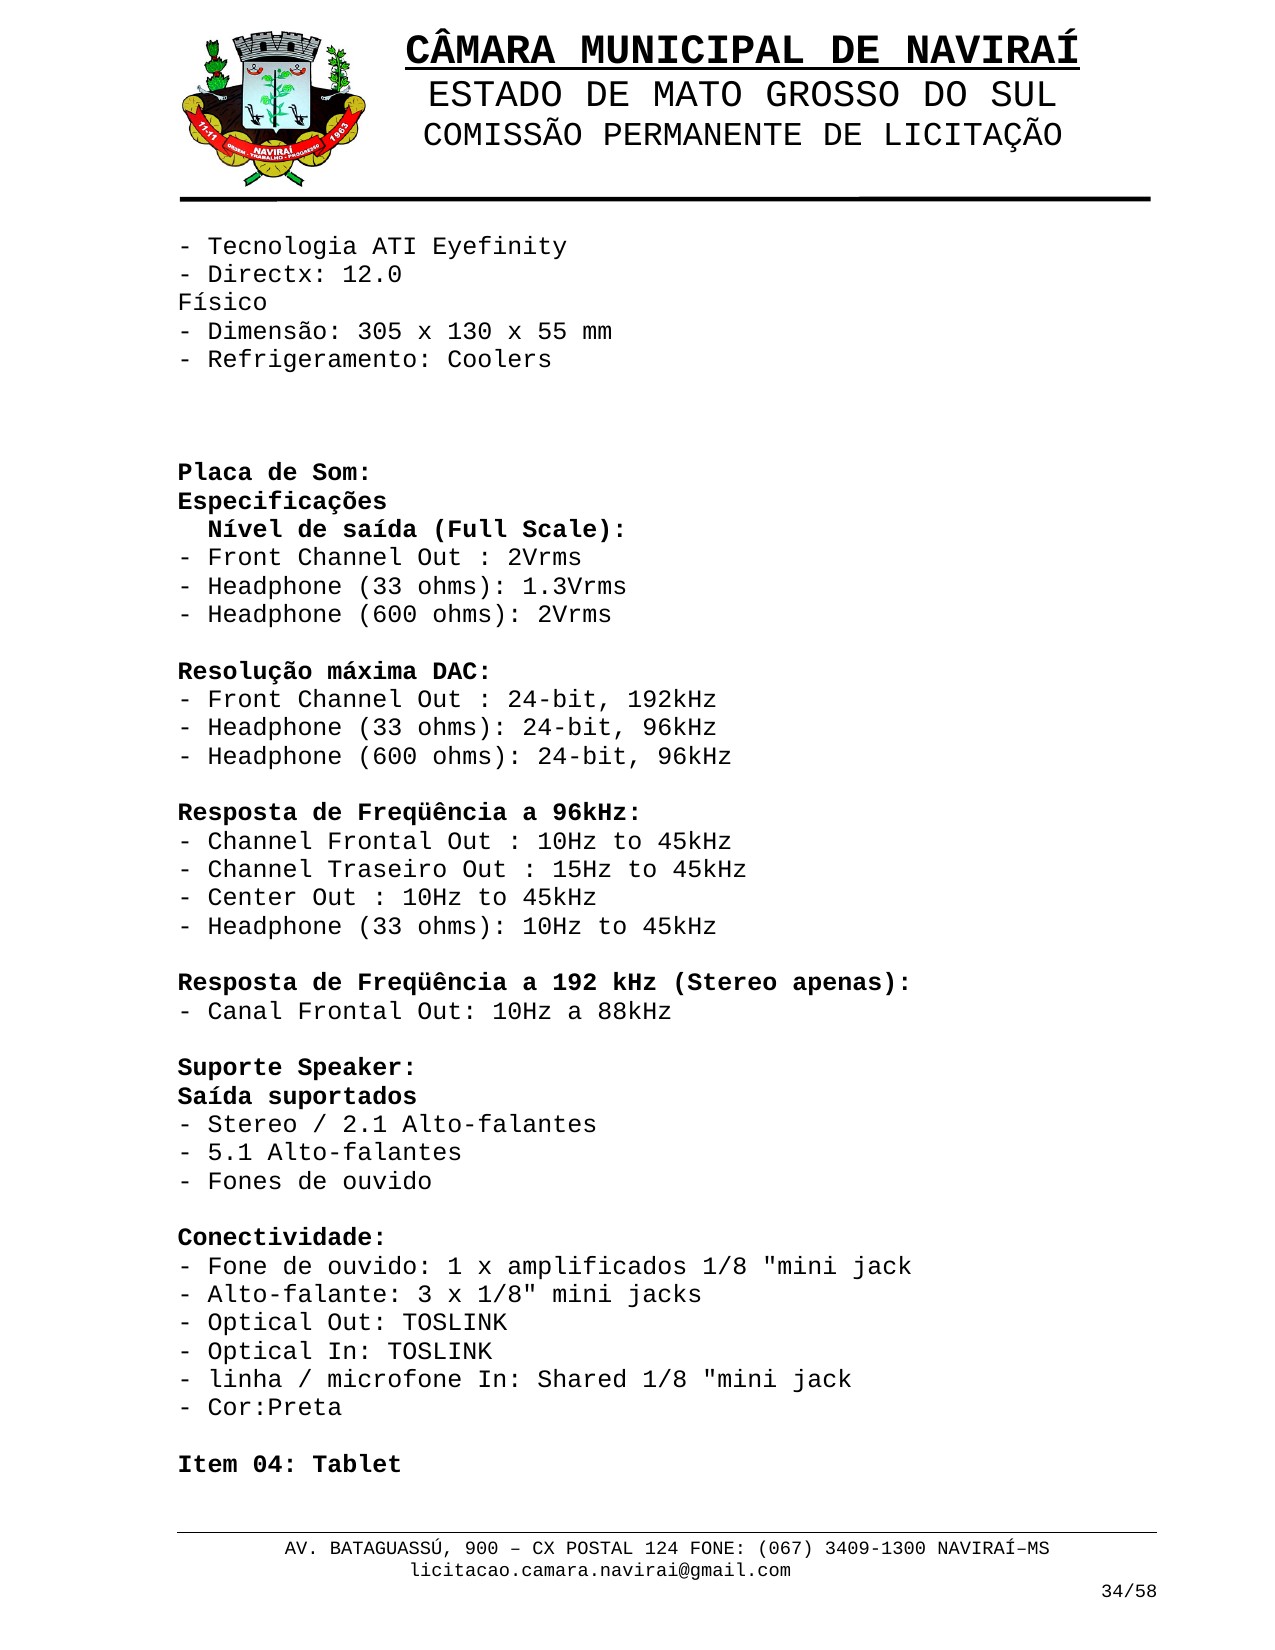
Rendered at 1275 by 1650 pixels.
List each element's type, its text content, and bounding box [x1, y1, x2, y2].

text - Refrigeramento: Coolers [177, 347, 1157, 375]
text - Channel Frontal Out : 10Hz to 45kHz [177, 828, 1157, 857]
text - Optical Out: TOSLINK [177, 1310, 1157, 1338]
text - Optical In: TOSLINK [177, 1338, 1157, 1367]
text - Headphone (600 ohms): 2Vrms [177, 602, 1157, 630]
text - Channel Traseiro Out : 15Hz to 45kHz [177, 857, 1157, 885]
text Nível de saída (Full Scale): [177, 517, 1157, 545]
text - Headphone (33 ohms): 1.3Vrms [177, 573, 1157, 602]
text - Fones de ouvido [177, 1168, 1157, 1197]
text Suporte Speaker: [177, 1055, 1157, 1083]
text - Headphone (33 ohms): 24-bit, 96kHz [177, 715, 1157, 743]
text - Directx: 12.0 [177, 262, 1157, 290]
text Especificações [177, 488, 1157, 517]
text - Tecnologia ATI Eyefinity [177, 233, 1157, 262]
text Conectividade: [177, 1225, 1157, 1253]
text - Cor:Preta [177, 1395, 1157, 1423]
text - Alto-falante: 3 x 1/8" mini jacks [177, 1282, 1157, 1310]
text Resolução máxima DAC: [177, 658, 1157, 687]
text - Front Channel Out : 24-bit, 192kHz [177, 687, 1157, 715]
text - Headphone (33 ohms): 10Hz to 45kHz [177, 913, 1157, 942]
text - Headphone (600 ohms): 24-bit, 96kHz [177, 743, 1157, 772]
text Físico [177, 290, 1157, 318]
text - Front Channel Out : 2Vrms [177, 545, 1157, 573]
text - Center Out : 10Hz to 45kHz [177, 885, 1157, 913]
text Saída suportados [177, 1083, 1157, 1112]
text Resposta de Freqüência a 192 kHz (Stereo apenas): [177, 970, 1157, 998]
text - linha / microfone In: Shared 1/8 "mini jack [177, 1367, 1157, 1395]
text - 5.1 Alto-falantes [177, 1140, 1157, 1168]
text Placa de Som: [177, 460, 1157, 488]
text - Dimensão: 305 x 130 x 55 mm [177, 318, 1157, 347]
text Resposta de Freqüência a 96kHz: [177, 800, 1157, 828]
text - Fone de ouvido: 1 x amplificados 1/8 "mini jack [177, 1253, 1157, 1282]
text Item 04: Tablet [177, 1452, 1157, 1480]
text - Canal Frontal Out: 10Hz a 88kHz [177, 998, 1157, 1027]
text - Stereo / 2.1 Alto-falantes [177, 1112, 1157, 1140]
